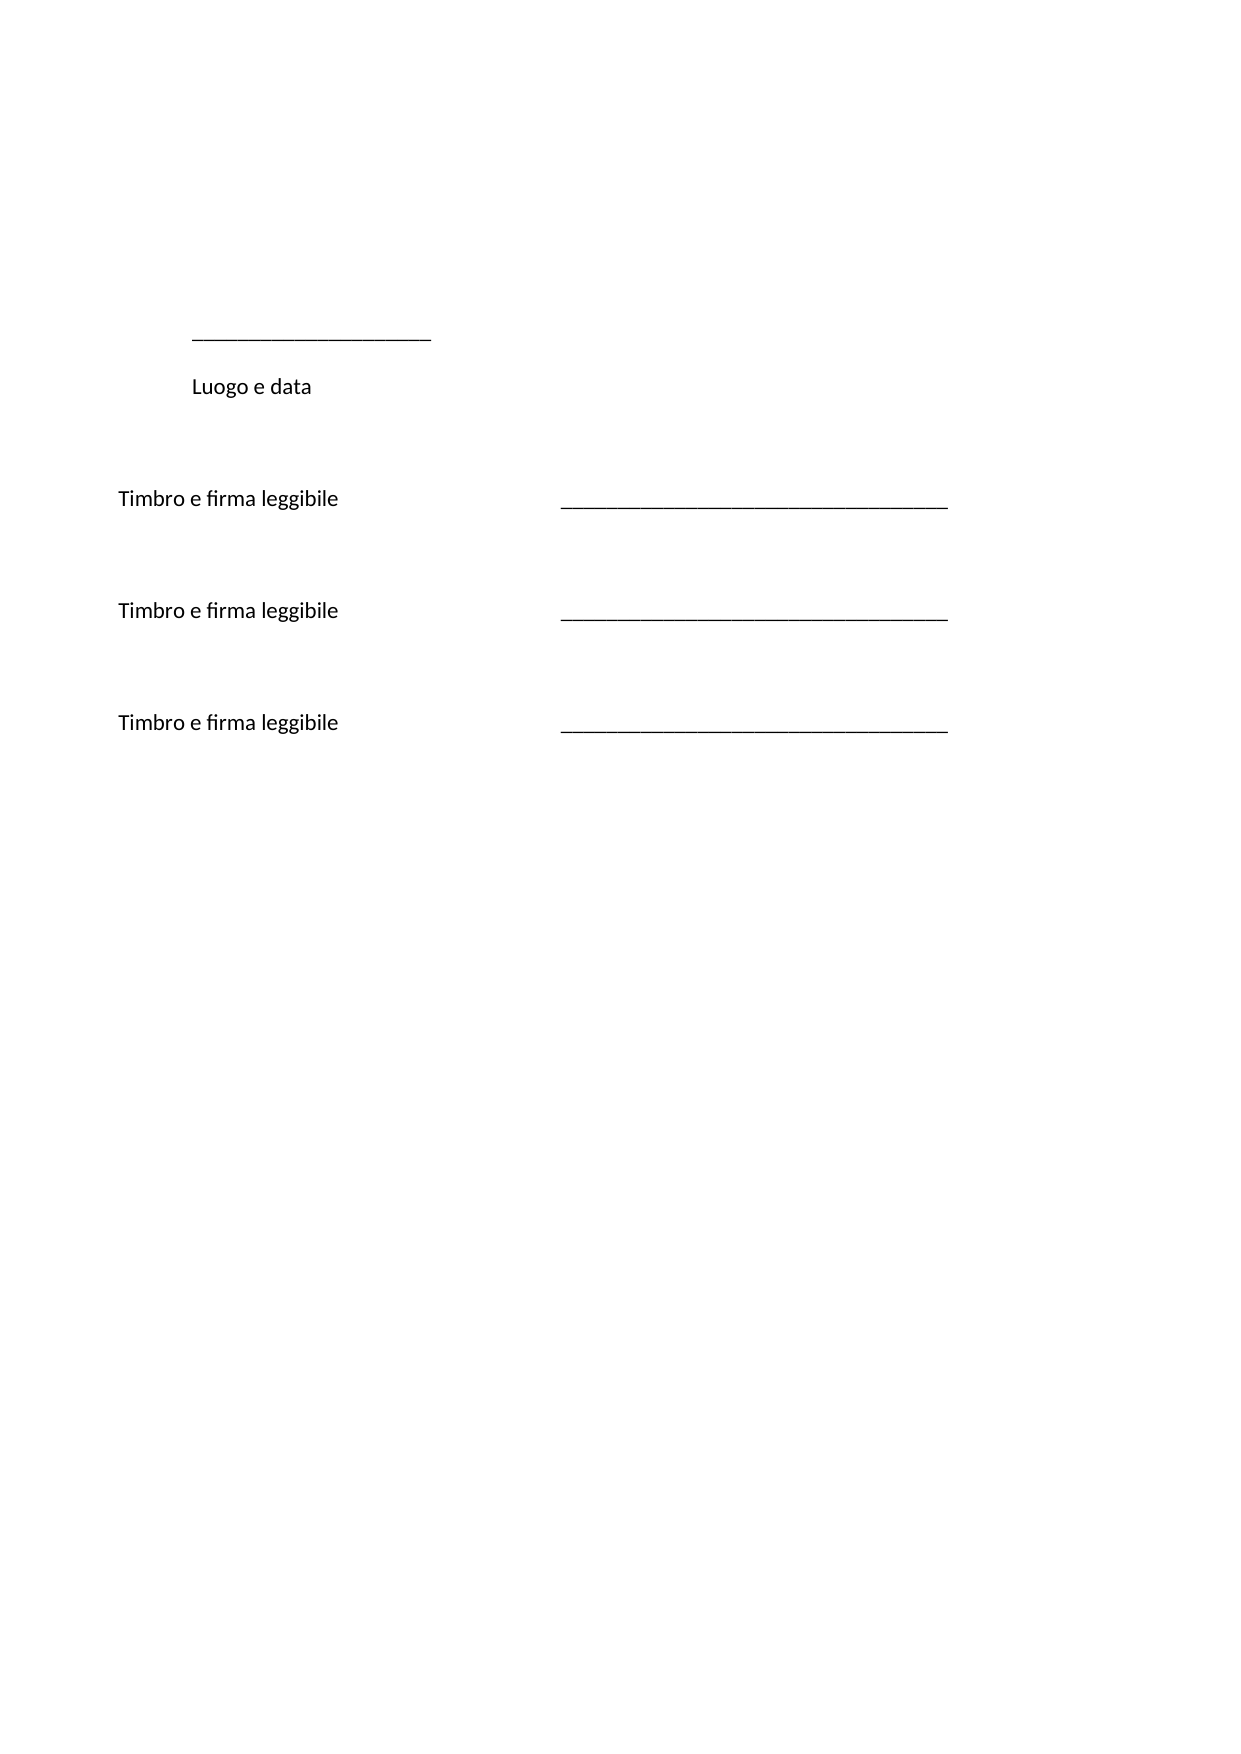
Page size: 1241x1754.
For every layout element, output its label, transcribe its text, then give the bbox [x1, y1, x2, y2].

text _____________________ [118, 316, 1122, 344]
text Timbro e firma leggibile __________________________________ [118, 484, 1122, 512]
text Timbro e firma leggibile __________________________________ [118, 596, 1122, 624]
text Timbro e firma leggibile __________________________________ [118, 708, 1122, 736]
text Luogo e data [118, 372, 1122, 456]
